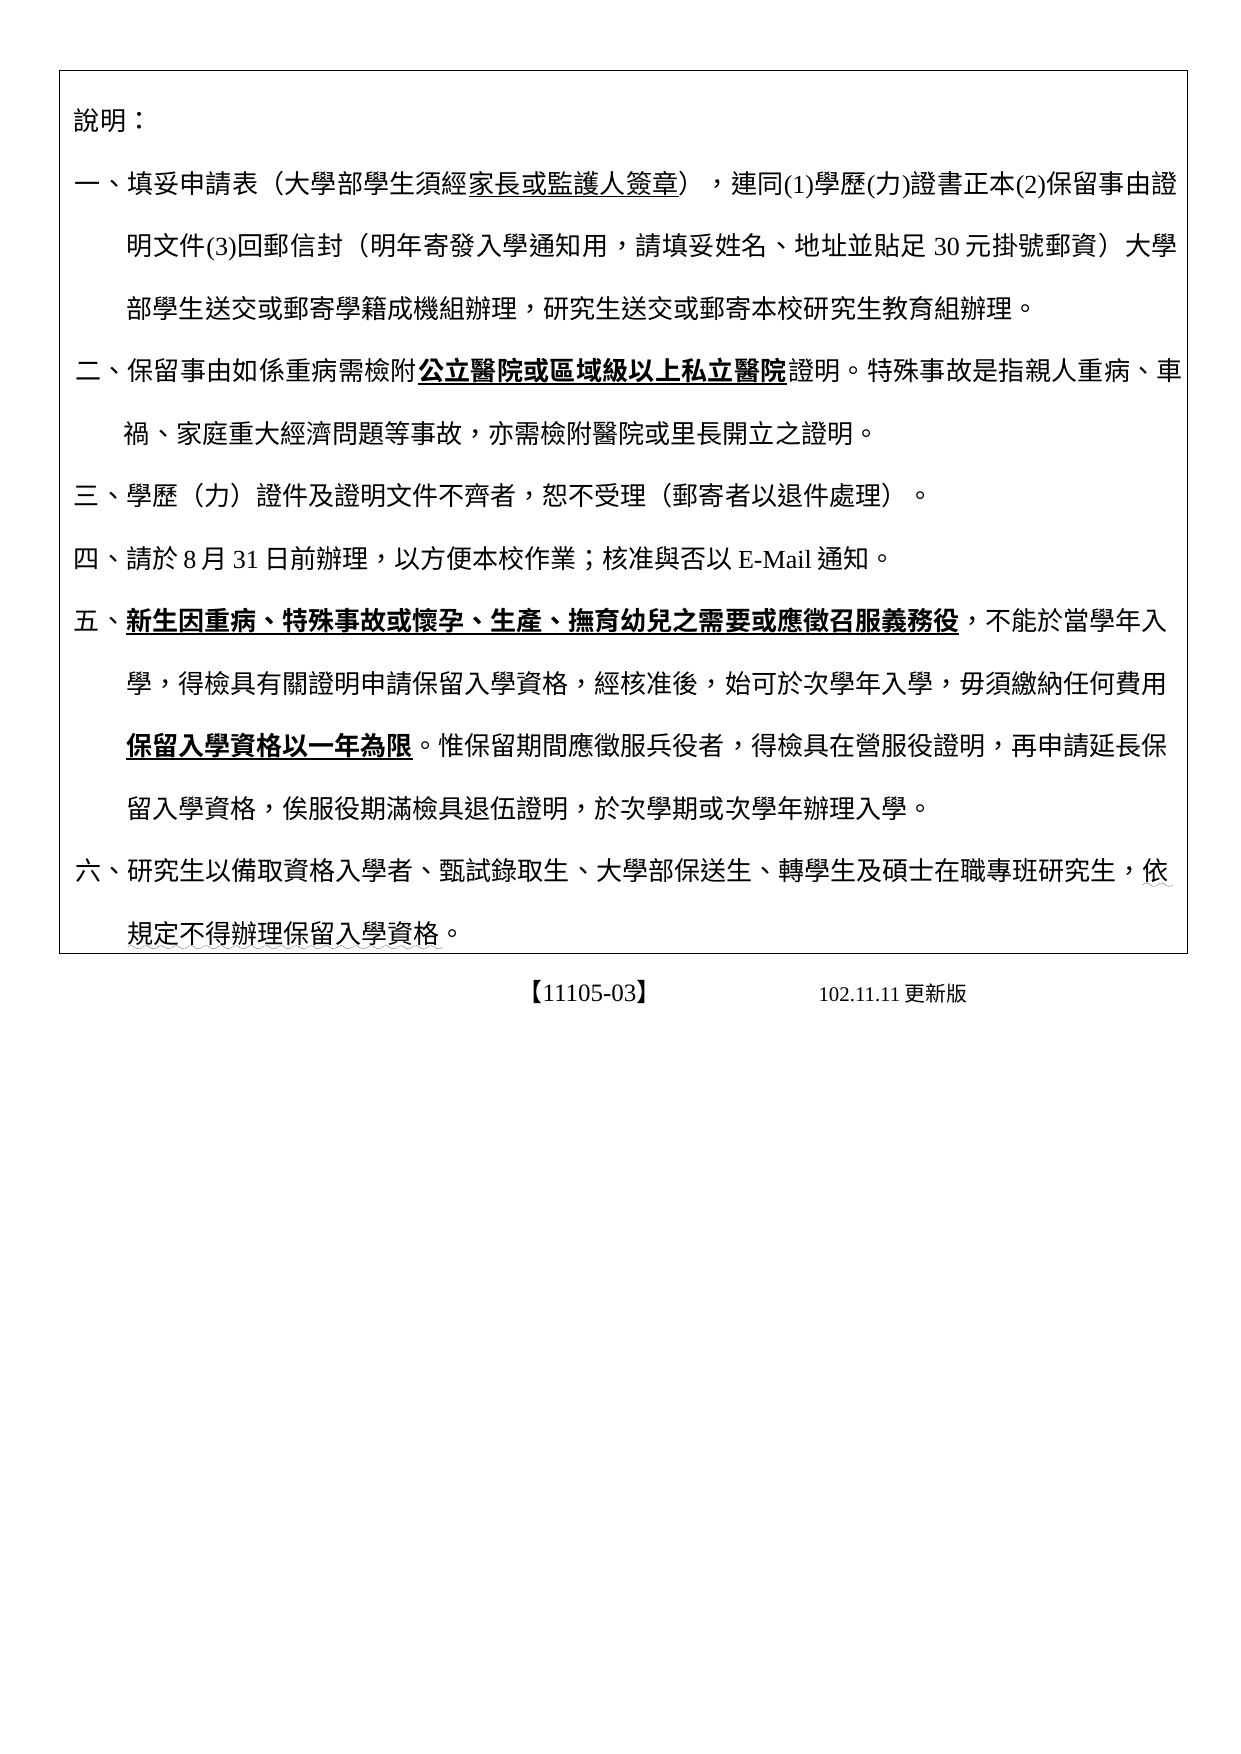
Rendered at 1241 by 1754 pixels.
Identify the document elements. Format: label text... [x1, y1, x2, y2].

table_cell 說明： 一、填妥申請表（大學部學生須經家長或監護人簽章），連同(1)學歷(力)證書正本(2)保留事由證明文件(3)回郵信封（明年寄發入學通知用，請填妥姓名、地址並貼足30元掛號郵資）大學部學生送交或郵寄學籍成機組辦理，研究生送交或郵寄本校研究生教育組辦理。 二、保留事由如係重病需檢附公立醫院或區域級以上私立醫院證明。特殊事故是指親人重病、車禍、家庭重大經濟問題等事故，亦需檢附醫院或里長開立之證明。 三、學歷（力）證件及證明文件不齊者，恕不受理（郵寄者以退件處理）。 四、請於8月31日前辦理，以方便本校作業；核准與否以E-Mail通知。 五、新生因重病、特殊事故或懷孕、生產、撫育幼兒之需要或應徵召服義務役，不能於當學年入 學，得檢具有關證明申請保留入學資格，經核准後，始可於次學年入學，毋須繳納任何費用 保留入學資格以一年為限。惟保留期間應徵服兵役者，得檢具在營服役證明，再申請延長保 留入學資格，俟服役期滿檢具退伍證明，於次學期或次學年辦理入學。 六、研究生以備取資格入學者、甄試錄取生、大學部保送生、轉學生及碩士在職專班研究生，依 規定不得辦理保留入學資格。 [60, 71, 1187, 953]
text 【11105-03】 102.11.11更新版 [59, 972, 1181, 1009]
